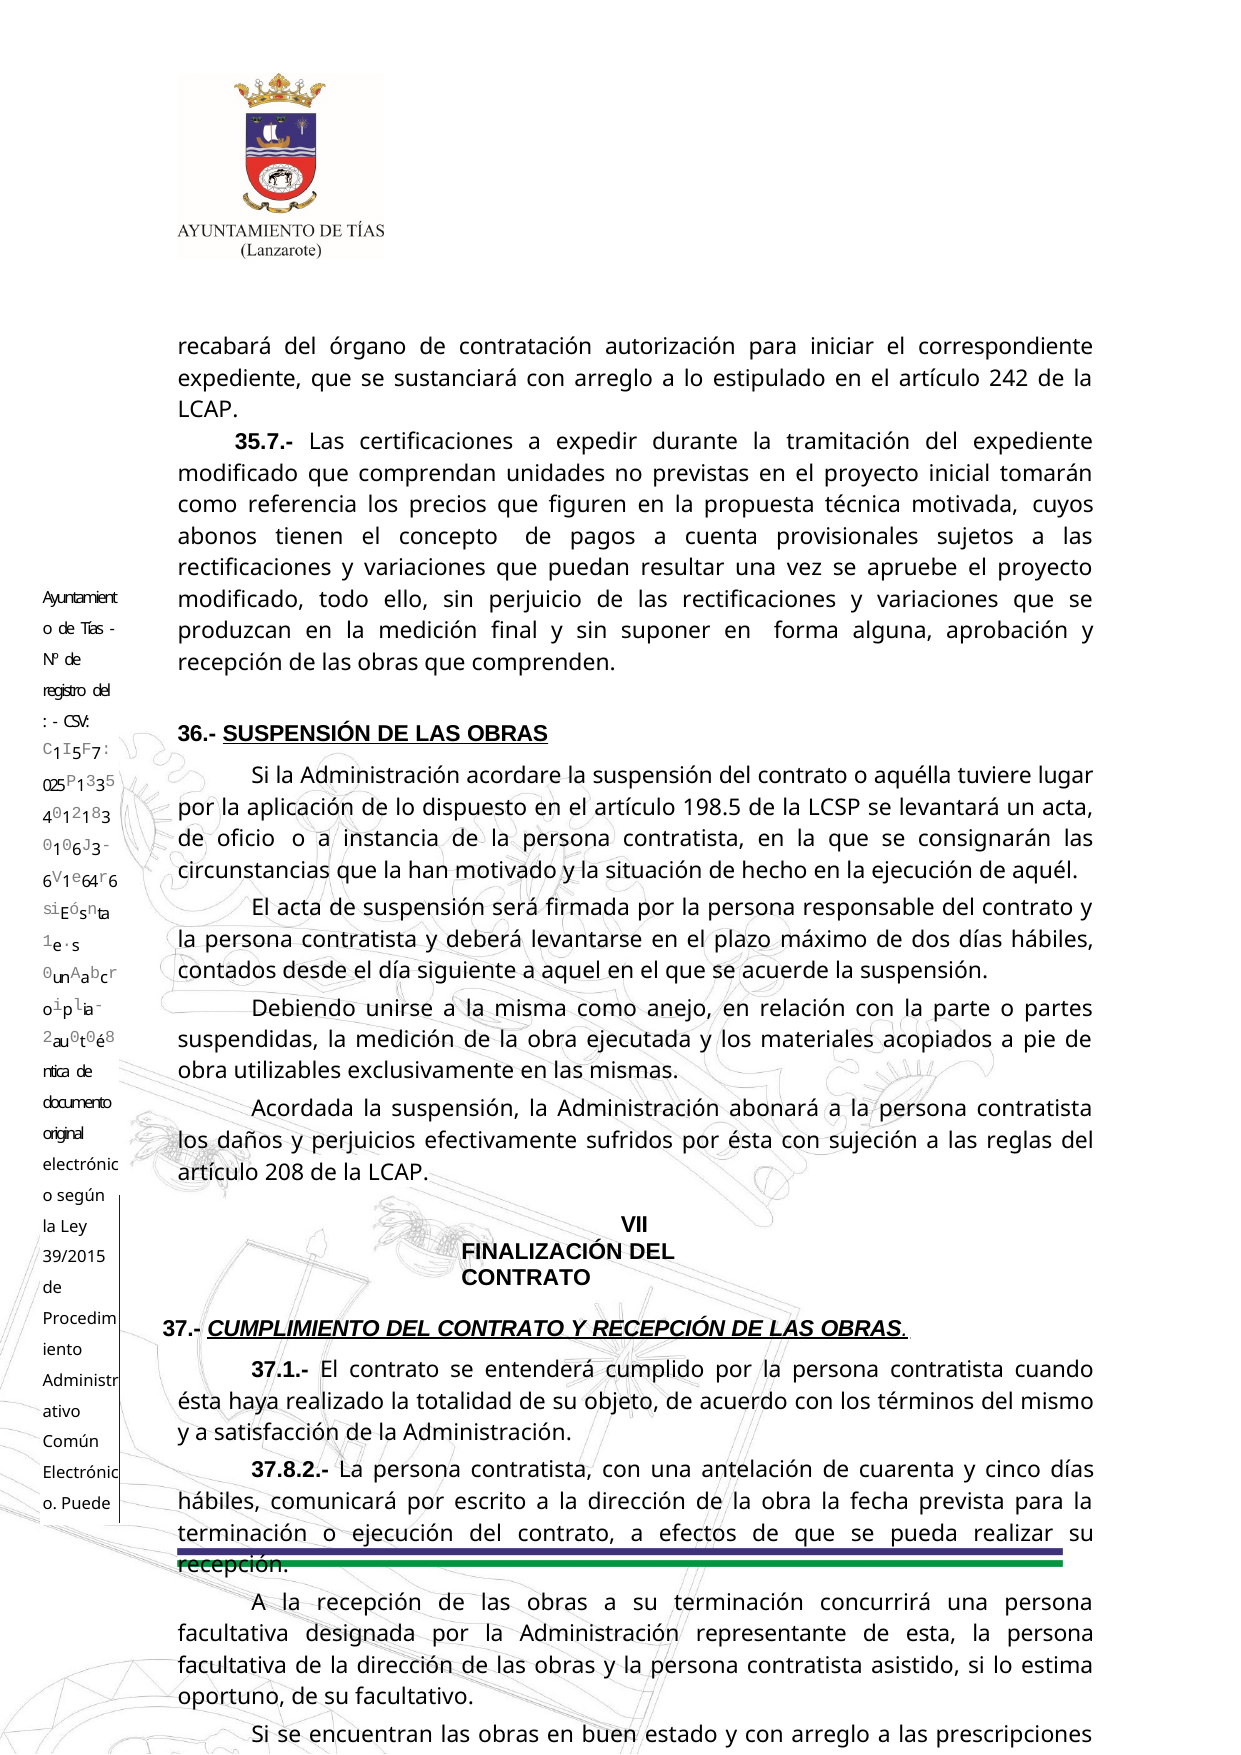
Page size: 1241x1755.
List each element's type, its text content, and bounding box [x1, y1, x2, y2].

text recabará del órgano de contratación autorización para iniciar el correspondiente expediente, que se sustanciará con arreglo a lo estipulado en el artículo 242 de la LCAP. [177, 330, 1093, 424]
text El acta de suspensión será firmada por la persona responsable del contrato y la persona contratista y deberá levantarse en el plazo máximo de dos días hábiles, contados desde el día siguiente a aquel en el que se acuerde la suspensión. [995, 891, 1094, 985]
text Debiendo unirse a la misma como anejo, en relación con la parte o partes suspendidas, la medición de la obra ejecutada y los materiales acopiados a pie de obra utilizables exclusivamente en las mismas. [995, 992, 1094, 1086]
text 37.1.- El contrato se entenderá cumplido por la persona contratista cuando ésta haya realizado la totalidad de su objeto, de acuerdo con los términos del mismo y a satisfacción de la Administración. [995, 1353, 1094, 1447]
text Acordada la suspensión, la Administración abonará a la persona contratista los daños y perjuicios efectivamente sufridos por ésta con sujeción a las reglas del artículo 208 de la LCAP. [995, 1092, 1094, 1187]
text A la recepción de las obras a su terminación concurrirá una persona facultativa designada por la Administración representante de esta, la persona facultativa de la dirección de las obras y la persona contratista asistido, si lo estima oportuno, de su facultativo. [995, 1585, 1094, 1711]
subtitle 37.- CUMPLIMIENTO DEL CONTRATO Y RECEPCIÓN DE LAS OBRAS. [995, 1314, 1108, 1341]
text Si la Administración acordare la suspensión del contrato o aquélla tuviere lugar por la aplicación de lo dispuesto en el artículo 198.5 de la LCSP se levantará un acta, de oficio o a instancia de la persona contratista, en la que se consignarán las circunstancias que la han motivado y la situación de hecho en la ejecución de aquél. [995, 759, 1094, 885]
subtitle 36.- SUSPENSIÓN DE LAS OBRAS [177, 720, 1108, 746]
text 37.8.2.- La persona contratista, con una antelación de cuarenta y cinco días hábiles, comunicará por escrito a la dirección de la obra la fecha prevista para la terminación o ejecución del contrato, a efectos de que se pueda realizar su recepción. [995, 1453, 1094, 1579]
text 35.7.- Las certificaciones a expedir durante la tramitación del expediente modificado que comprendan unidades no previstas en el proyecto inicial tomarán como referencia los precios que figuren en la propuesta técnica motivada, cuyos abonos tienen el concepto de pagos a cuenta provisionales sujetos a las rectificaciones y variaciones que puedan resultar una vez se apruebe el proyecto modificado, todo ello, sin perjuicio de las rectificaciones y variaciones que se produzcan en la medición final y sin suponer en forma alguna, aprobación y recepción de las obras que comprenden. [177, 425, 1094, 677]
text Ayuntamiento de Tías - Nº de registro del : - CSV: C1I5F7:025P133540121830106J3-6V1e64r6siEósnta 1e.s 0unAabcroiplia-2au0t0é8ntica de documento original electrónico según la Ley 39/2015 de Procedimiento Administrativo Común Electrónico. Puede comprobar su autenticidad en: [42, 586, 119, 1525]
